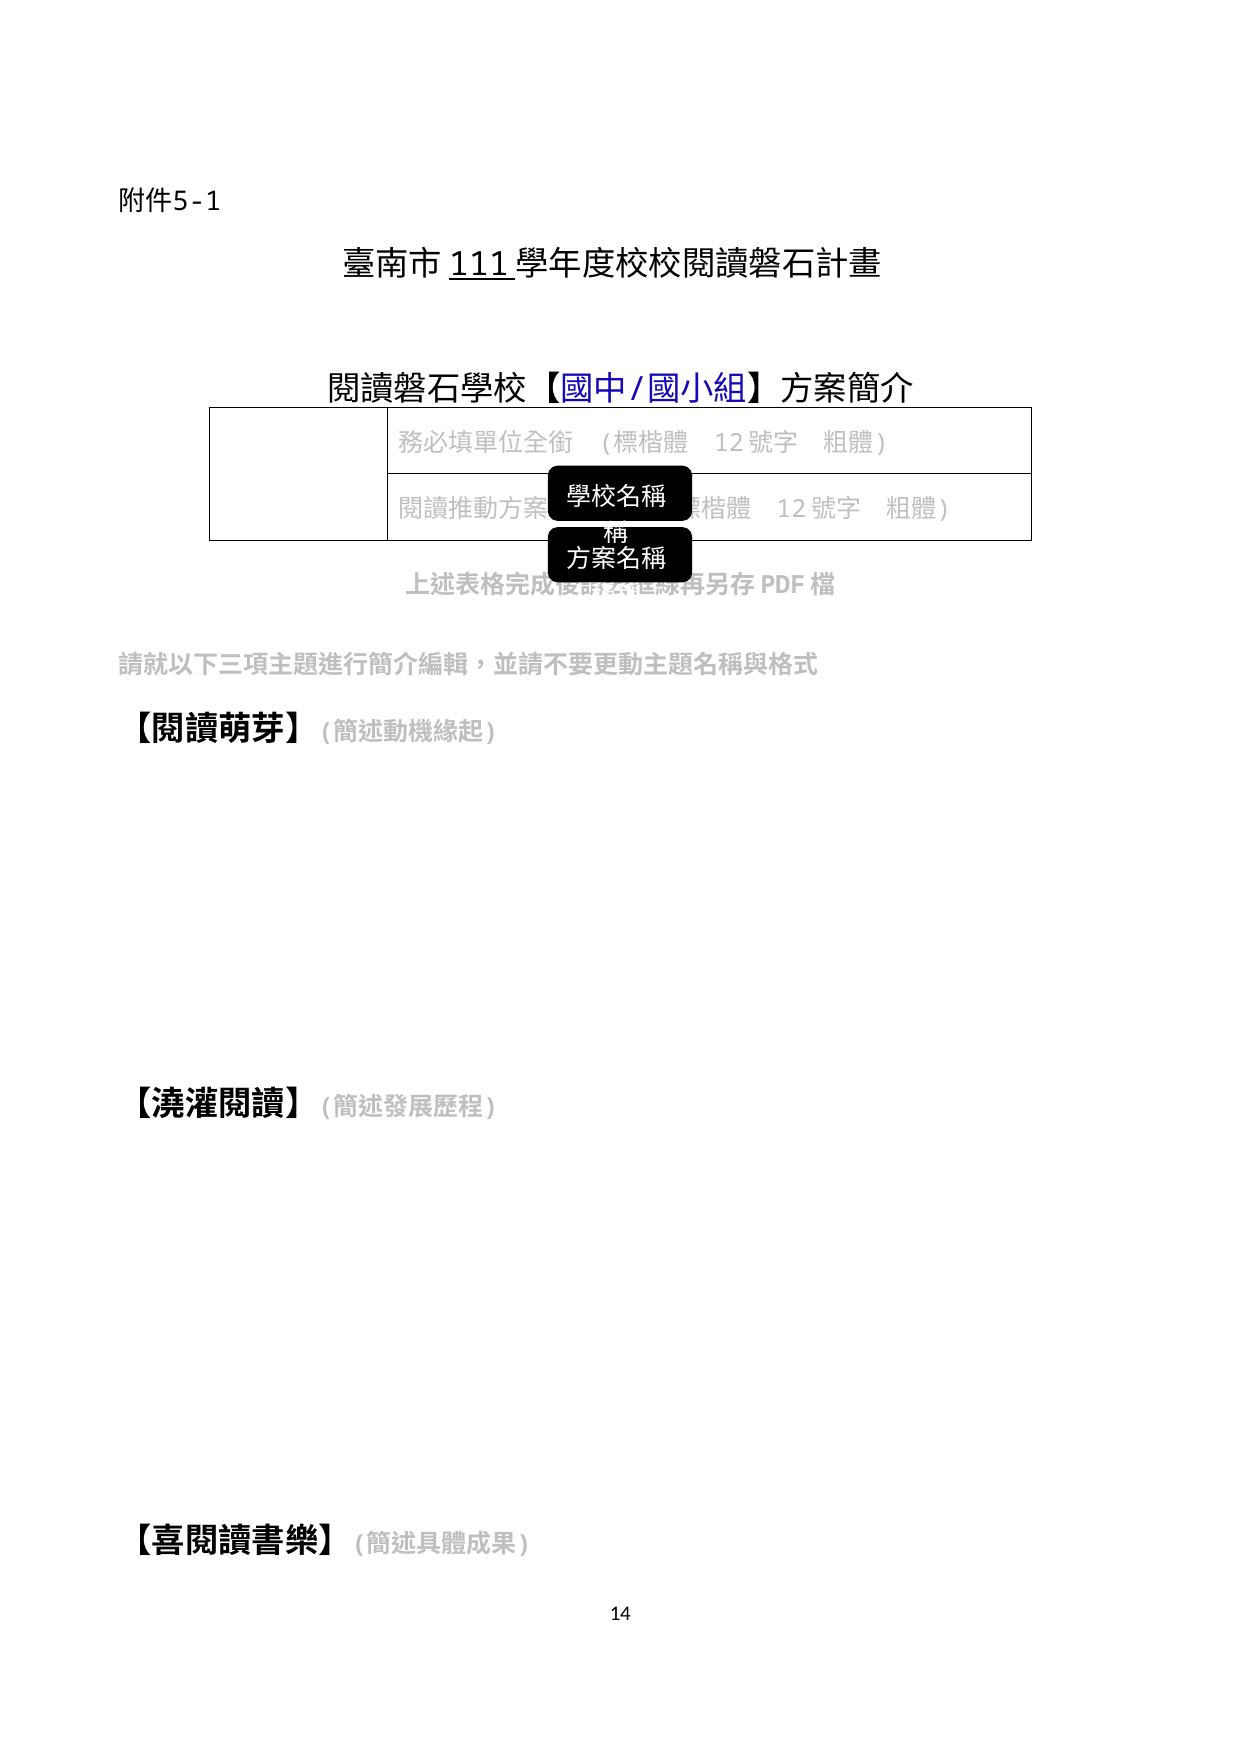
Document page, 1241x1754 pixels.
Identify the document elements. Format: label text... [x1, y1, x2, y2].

text 【澆灌閱讀】(簡述發展歷程) [118, 1059, 1122, 1121]
text 請就以下三項主題進行簡介編輯，並請不要更動主題名稱與格式 [118, 621, 1122, 684]
table_cell 閱讀推動方案中文名稱 (標楷體 12號字 粗體) [620, 474, 1031, 539]
text 臺南市111學年度校校閱讀磐石計畫 [118, 219, 1122, 282]
table_header 務必填單位全銜 (標楷體 12號字 粗體) [388, 408, 1031, 473]
text 【喜閱讀書樂】(簡述具體成果) [118, 1496, 1122, 1559]
table_cell 閱讀推動方案中文名稱 (標楷體 12號字 粗體) [388, 474, 608, 539]
text 上述表格完成後請去框線再另存PDF檔 [118, 541, 596, 603]
text 【閱讀萌芽】(簡述動機緣起) [118, 684, 1122, 746]
text 閱讀磐石學校【國中/國小組】方案簡介 [118, 344, 1122, 407]
text 附件5-1 [118, 157, 1122, 219]
text 上述表格完成後請去框線再另存PDF檔 [637, 541, 1122, 603]
table_header [210, 408, 387, 539]
